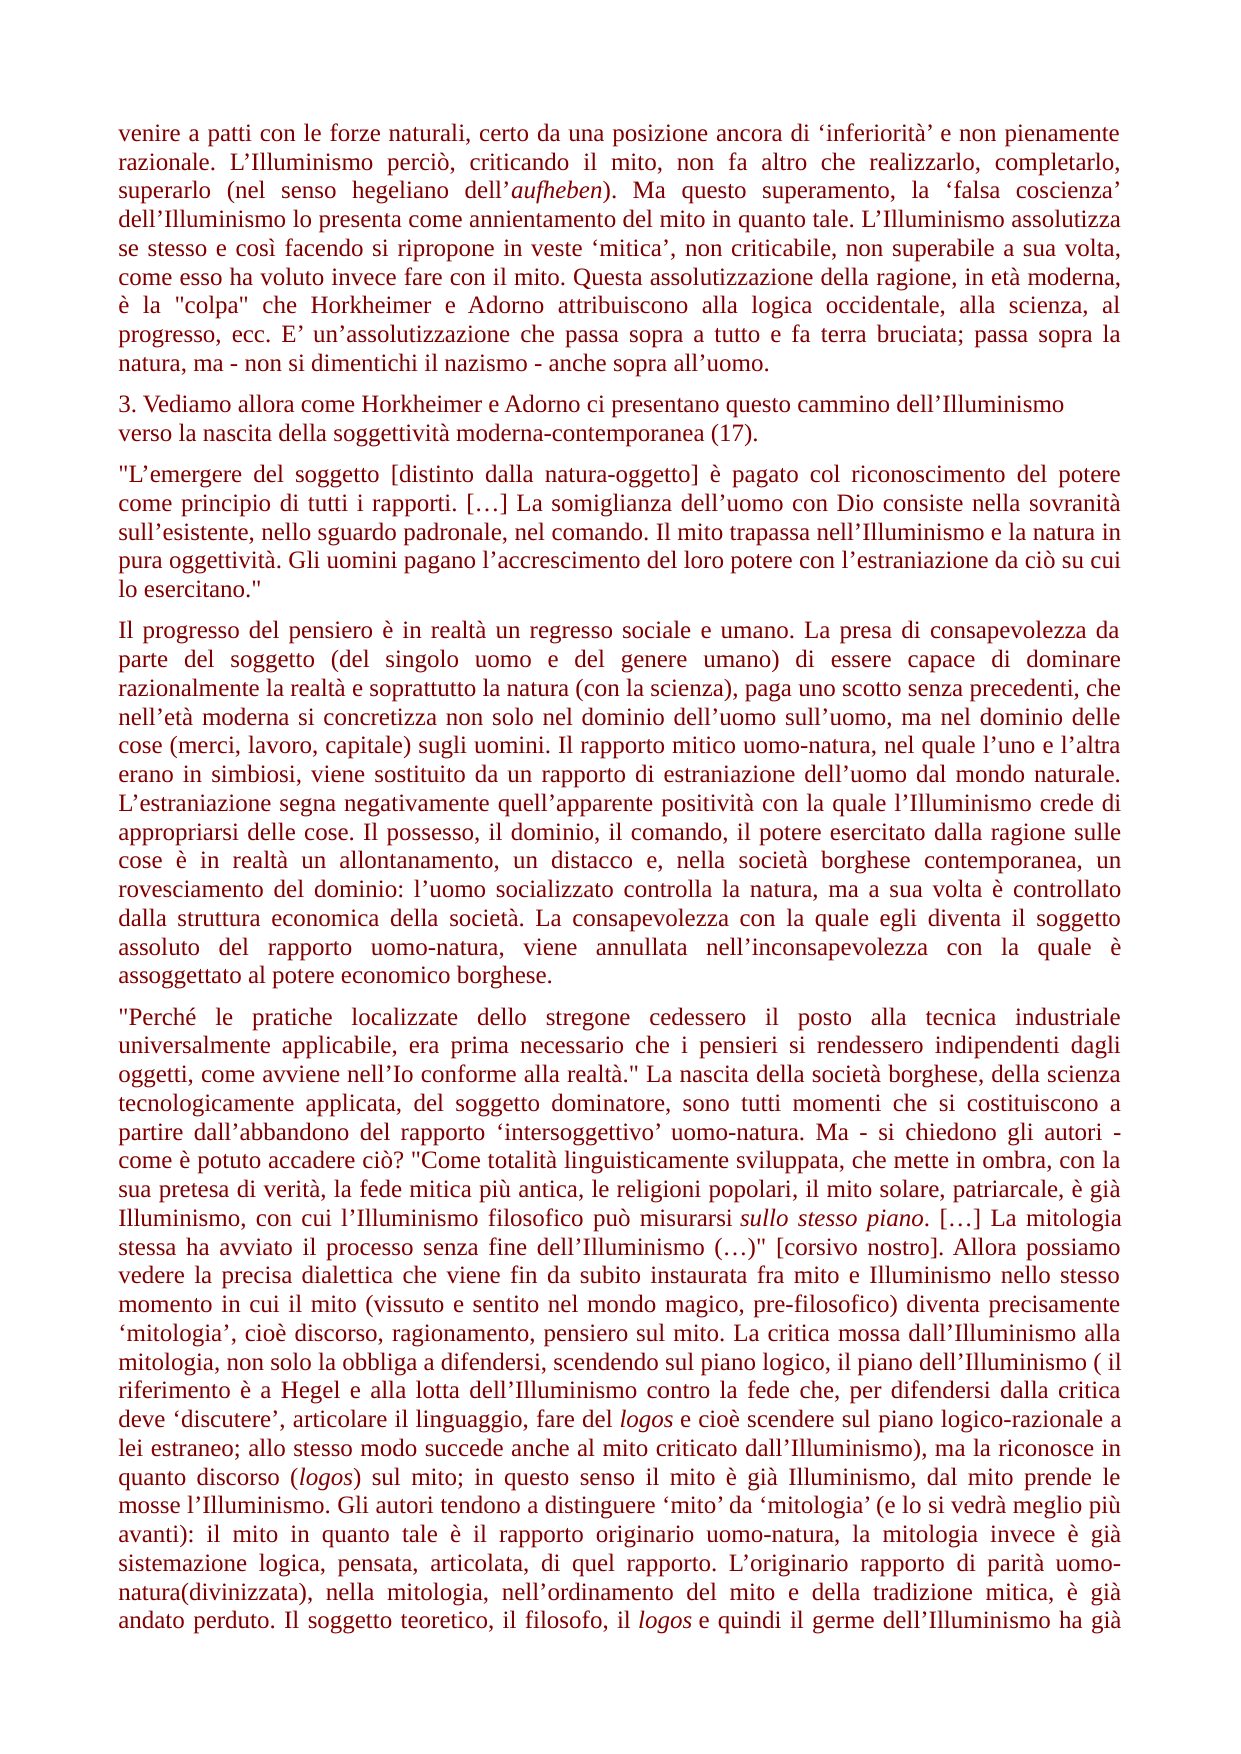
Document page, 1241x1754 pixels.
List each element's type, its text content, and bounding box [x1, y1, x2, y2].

text 3. Vediamo allora come Horkheimer e Adorno ci presentano questo cammino dell’Illuminismo verso la nascita della soggettività moderna-contemporanea (17). [118, 389, 1122, 447]
text venire a patti con le forze naturali, certo da una posizione ancora di ‘inferiorità’ e non pienamente razionale. L’Illuminismo perciò, criticando il mito, non fa altro che realizzarlo, completarlo, superarlo (nel senso hegeliano dell’aufheben). Ma questo superamento, la ‘falsa coscienza’ dell’Illuminismo lo presenta come annientamento del mito in quanto tale. L’Illuminismo assolutizza se stesso e così facendo si ripropone in veste ‘mitica’, non criticabile, non superabile a sua volta, come esso ha voluto invece fare con il mito. Questa assolutizzazione della ragione, in età moderna, è la "colpa" che Horkheimer e Adorno attribuiscono alla logica occidentale, alla scienza, al progresso, ecc. E’ un’assolutizzazione che passa sopra a tutto e fa terra bruciata; passa sopra la natura, ma - non si dimentichi il nazismo - anche sopra all’uomo. [118, 118, 1122, 377]
text "L’emergere del soggetto [distinto dalla natura-oggetto] è pagato col riconoscimento del potere come principio di tutti i rapporti. […] La somiglianza dell’uomo con Dio consiste nella sovranità sull’esistente, nello sguardo padronale, nel comando. Il mito trapassa nell’Illuminismo e la natura in pura oggettività. Gli uomini pagano l’accrescimento del loro potere con l’estraniazione da ciò su cui lo esercitano." [118, 459, 1122, 603]
text "Perché le pratiche localizzate dello stregone cedessero il posto alla tecnica industriale universalmente applicabile, era prima necessario che i pensieri si rendessero indipendenti dagli oggetti, come avviene nell’Io conforme alla realtà." La nascita della società borghese, della scienza tecnologicamente applicata, del soggetto dominatore, sono tutti momenti che si costituiscono a partire dall’abbandono del rapporto ‘intersoggettivo’ uomo-natura. Ma - si chiedono gli autori - come è potuto accadere ciò? "Come totalità linguisticamente sviluppata, che mette in ombra, con la sua pretesa di verità, la fede mitica più antica, le religioni popolari, il mito solare, patriarcale, è già Illuminismo, con cui l’Illuminismo filosofico può misurarsi sullo stesso piano. […] La mitologia stessa ha avviato il processo senza fine dell’Illuminismo (…)" [corsivo nostro]. Allora possiamo vedere la precisa dialettica che viene fin da subito instaurata fra mito e Illuminismo nello stesso momento in cui il mito (vissuto e sentito nel mondo magico, pre-filosofico) diventa precisamente ‘mitologia’, cioè discorso, ragionamento, pensiero sul mito. La critica mossa dall’Illuminismo alla mitologia, non solo la obbliga a difendersi, scendendo sul piano logico, il piano dell’Illuminismo ( il riferimento è a Hegel e alla lotta dell’Illuminismo contro la fede che, per difendersi dalla critica deve ‘discutere’, articolare il linguaggio, fare del logos e cioè scendere sul piano logico-razionale a lei estraneo; allo stesso modo succede anche al mito criticato dall’Illuminismo), ma la riconosce in quanto discorso (logos) sul mito; in questo senso il mito è già Illuminismo, dal mito prende le mosse l’Illuminismo. Gli autori tendono a distinguere ‘mito’ da ‘mitologia’ (e lo si vedrà meglio più avanti): il mito in quanto tale è il rapporto originario uomo-natura, la mitologia invece è già sistemazione logica, pensata, articolata, di quel rapporto. L’originario rapporto di parità uomo-natura(divinizzata), nella mitologia, nell’ordinamento del mito e della tradizione mitica, è già andato perduto. Il soggetto teoretico, il filosofo, il logos e quindi il germe dell’Illuminismo ha già [118, 1002, 1122, 1634]
text Il progresso del pensiero è in realtà un regresso sociale e umano. La presa di consapevolezza da parte del soggetto (del singolo uomo e del genere umano) di essere capace di dominare razionalmente la realtà e soprattutto la natura (con la scienza), paga uno scotto senza precedenti, che nell’età moderna si concretizza non solo nel dominio dell’uomo sull’uomo, ma nel dominio delle cose (merci, lavoro, capitale) sugli uomini. Il rapporto mitico uomo-natura, nel quale l’uno e l’altra erano in simbiosi, viene sostituito da un rapporto di estraniazione dell’uomo dal mondo naturale. L’estraniazione segna negativamente quell’apparente positività con la quale l’Illuminismo crede di appropriarsi delle cose. Il possesso, il dominio, il comando, il potere esercitato dalla ragione sulle cose è in realtà un allontanamento, un distacco e, nella società borghese contemporanea, un rovesciamento del dominio: l’uomo socializzato controlla la natura, ma a sua volta è controllato dalla struttura economica della società. La consapevolezza con la quale egli diventa il soggetto assoluto del rapporto uomo-natura, viene annullata nell’inconsapevolezza con la quale è assoggettato al potere economico borghese. [118, 616, 1122, 989]
